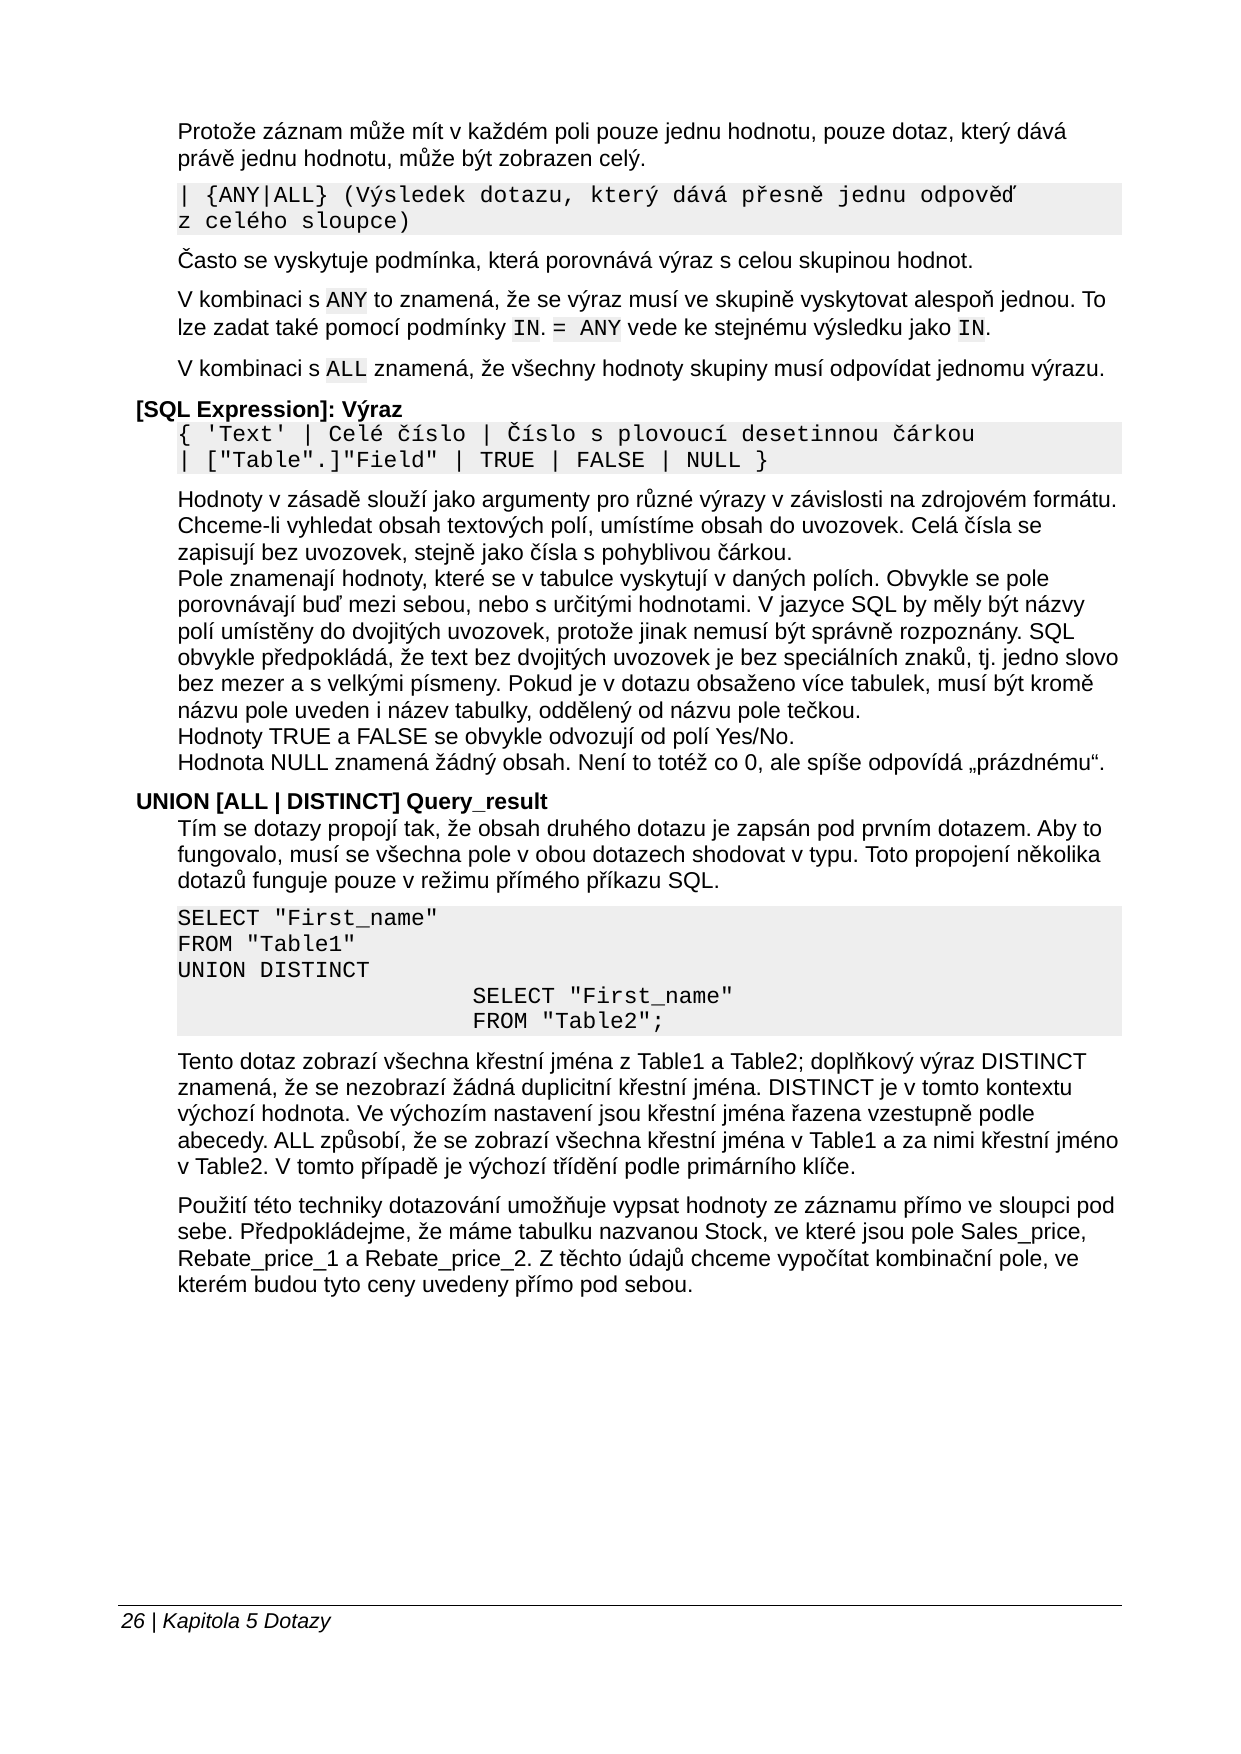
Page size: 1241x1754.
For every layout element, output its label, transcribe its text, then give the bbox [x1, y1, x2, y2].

text [SQL Expression]: Výraz [136, 396, 1122, 422]
text | {ANY|ALL} (Výsledek dotazu, který dává přesně jednu odpověď z celého sloupce) [177, 183, 1122, 235]
text SELECT "First_name" FROM "Table1" UNION DISTINCT SELECT "First_name" FROM "Table2"; [177, 906, 1122, 1036]
text Tím se dotazy propojí tak, že obsah druhého dotazu je zapsán pod prvním dotazem. Aby to fungovalo, musí se všechna pole v obou dotazech shodovat v typu. Toto propojení několika dotazů funguje pouze v režimu přímého příkazu SQL. [177, 814, 1122, 894]
text Protože záznam může mít v každém poli pouze jednu hodnotu, pouze dotaz, který dává právě jednu hodnotu, může být zobrazen celý. [177, 118, 1122, 171]
text { 'Text' | Celé číslo | Číslo s plovoucí desetinnou čárkou | ["Table".]"Field" | TRUE | FALSE | NULL } [177, 422, 1122, 474]
text V kombinaci s ANY to znamená, že se výraz musí ve skupině vyskytovat alespoň jednou. To lze zadat také pomocí podmínky IN. = ANY vede ke stejnému výsledku jako IN. [177, 286, 1122, 342]
text UNION [ALL | DISTINCT] Query_result [136, 788, 1122, 814]
text Hodnoty v zásadě slouží jako argumenty pro různé výrazy v závislosti na zdrojovém formátu. Chceme-li vyhledat obsah textových polí, umístíme obsah do uvozovek. Celá čísla se zapisují bez uvozovek, stejně jako čísla s pohyblivou čárkou. Pole znamenají hodnoty, které se v tabulce vyskytují v daných polích. Obvykle se pole porovnávají buď mezi sebou, nebo s určitými hodnotami. V jazyce SQL by měly být názvy polí umístěny do dvojitých uvozovek, protože jinak nemusí být správně rozpoznány. SQL obvykle předpokládá, že text bez dvojitých uvozovek je bez speciálních znaků, tj. jedno slovo bez mezer a s velkými písmeny. Pokud je v dotazu obsaženo více tabulek, musí být kromě názvu pole uveden i název tabulky, oddělený od názvu pole tečkou. Hodnoty TRUE a FALSE se obvykle odvozují od polí Yes/No. Hodnota NULL znamená žádný obsah. Není to totéž co 0, ale spíše odpovídá „prázdnému“. [177, 486, 1122, 776]
text Často se vyskytuje podmínka, která porovnává výraz s celou skupinou hodnot. [177, 247, 1122, 273]
text Tento dotaz zobrazí všechna křestní jména z Table1 a Table2; doplňkový výraz DISTINCT znamená, že se nezobrazí žádná duplicitní křestní jména. DISTINCT je v tomto kontextu výchozí hodnota. Ve výchozím nastavení jsou křestní jména řazena vzestupně podle abecedy. ALL způsobí, že se zobrazí všechna křestní jména v Table1 a za nimi křestní jméno v Table2. V tomto případě je výchozí třídění podle primárního klíče. [177, 1048, 1122, 1179]
text Použití této techniky dotazování umožňuje vypsat hodnoty ze záznamu přímo ve sloupci pod sebe. Předpokládejme, že máme tabulku nazvanou Stock, ve které jsou pole Sales_price, Rebate_price_1 a Rebate_price_2. Z těchto údajů chceme vypočítat kombinační pole, ve kterém budou tyto ceny uvedeny přímo pod sebou. [177, 1192, 1122, 1297]
text V kombinaci s ALL znamená, že všechny hodnoty skupiny musí odpovídat jednomu výrazu. [177, 355, 1122, 383]
